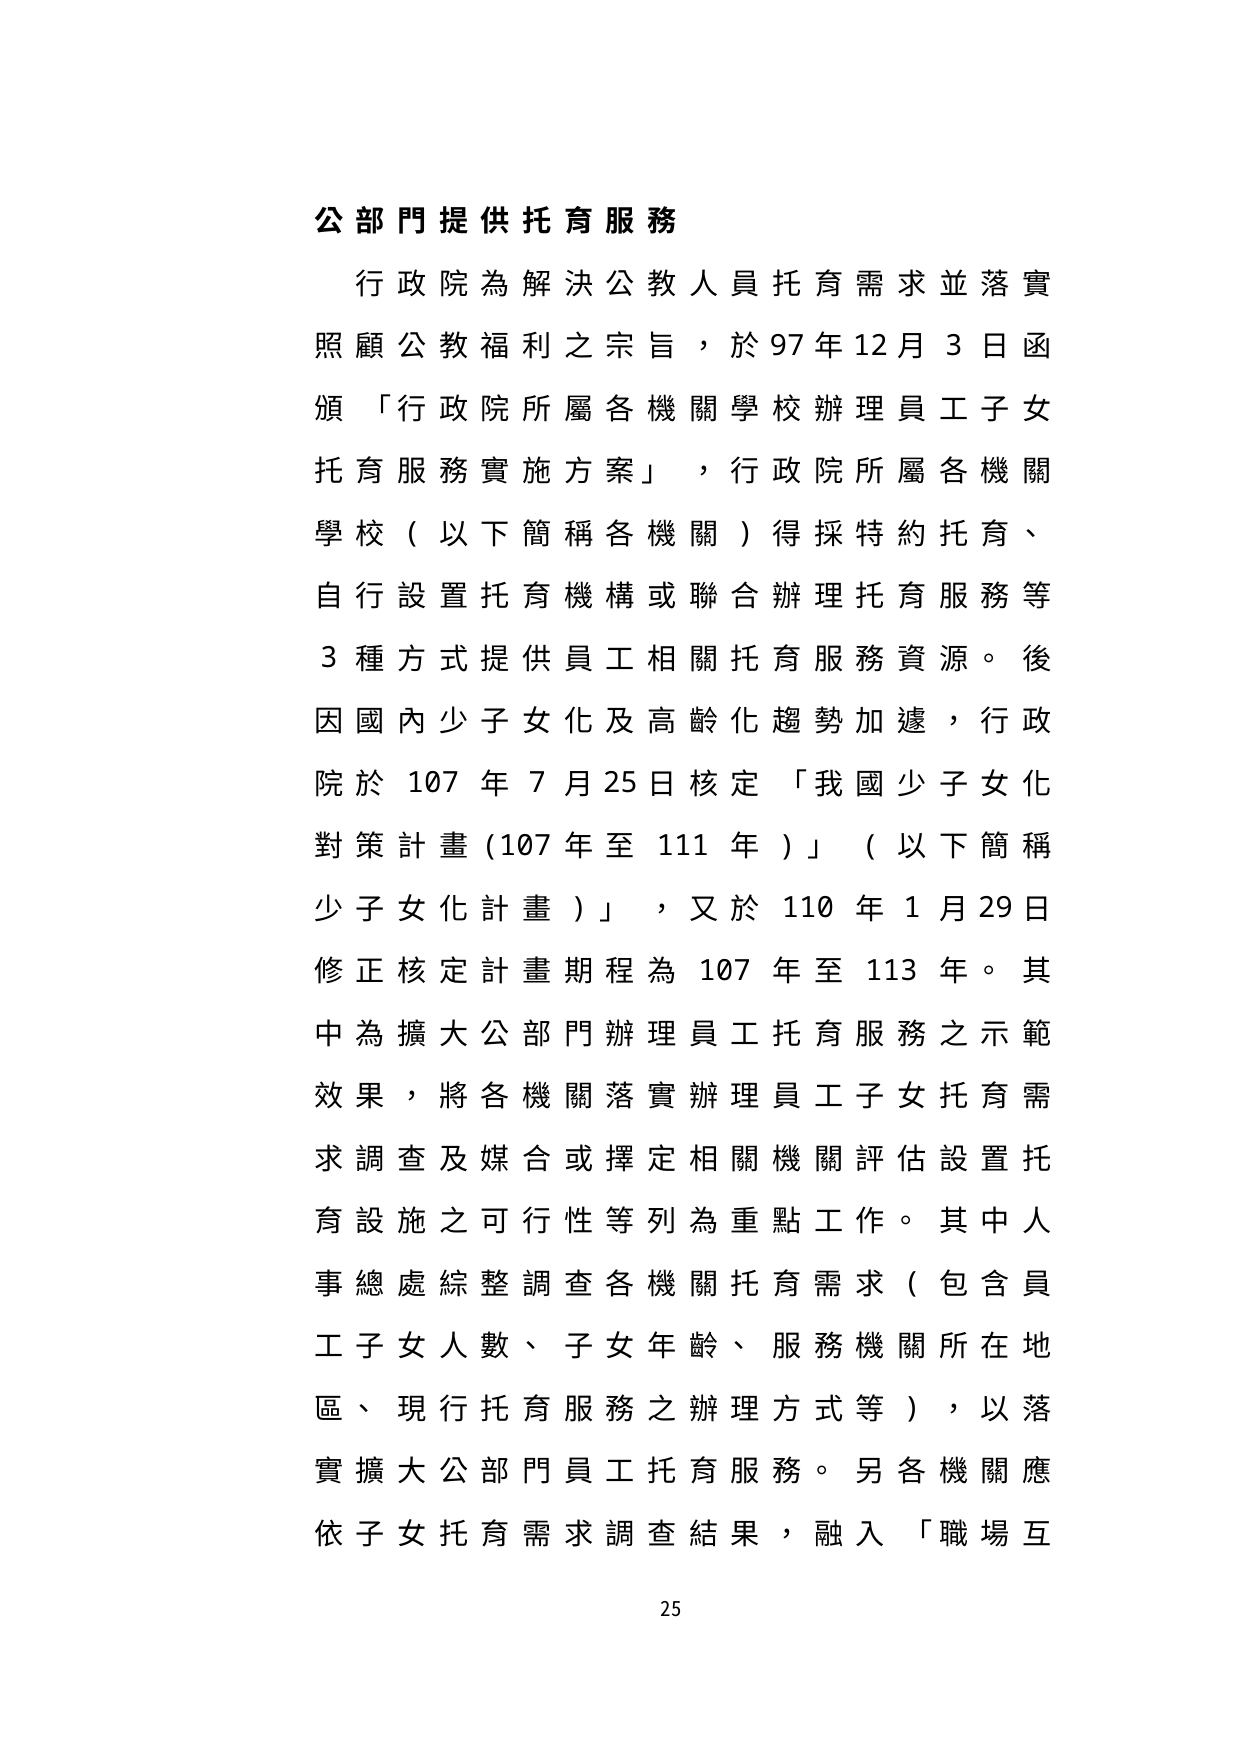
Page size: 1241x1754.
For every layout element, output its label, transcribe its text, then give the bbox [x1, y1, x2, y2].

text 行政院為解決公教人員托育需求並落實照顧公教福利之宗旨，於97年12月3日函頒「行政院所屬各機關學校辦理員工子女托育服務實施方案」，行政院所屬各機關學校(以下簡稱各機關)得採特約托育、自行設置托育機構或聯合辦理托育服務等3種方式提供員工相關托育服務資源。後因國內少子女化及高齡化趨勢加遽，行政院於107年7月25日核定「我國少子女化對策計畫(107年至111年)」(以下簡稱少子女化計畫)」，又於110年1月29日修正核定計畫期程為107年至113年。其中為擴大公部門辦理員工托育服務之示範效果，將各機關落實辦理員工子女托育需求調查及媒合或擇定相關機關評估設置托育設施之可行性等列為重點工作。其中人事總處綜整調查各機關托育需求(包含員工子女人數、子女年齡、服務機關所在地區、現行托育服務之辦理方式等)，以落實擴大公部門員工托育服務。另各機關應依子女托育需求調查結果，融入「職場互 [271, 240, 1058, 1552]
text 公部門提供托育服務 [242, 177, 1058, 240]
